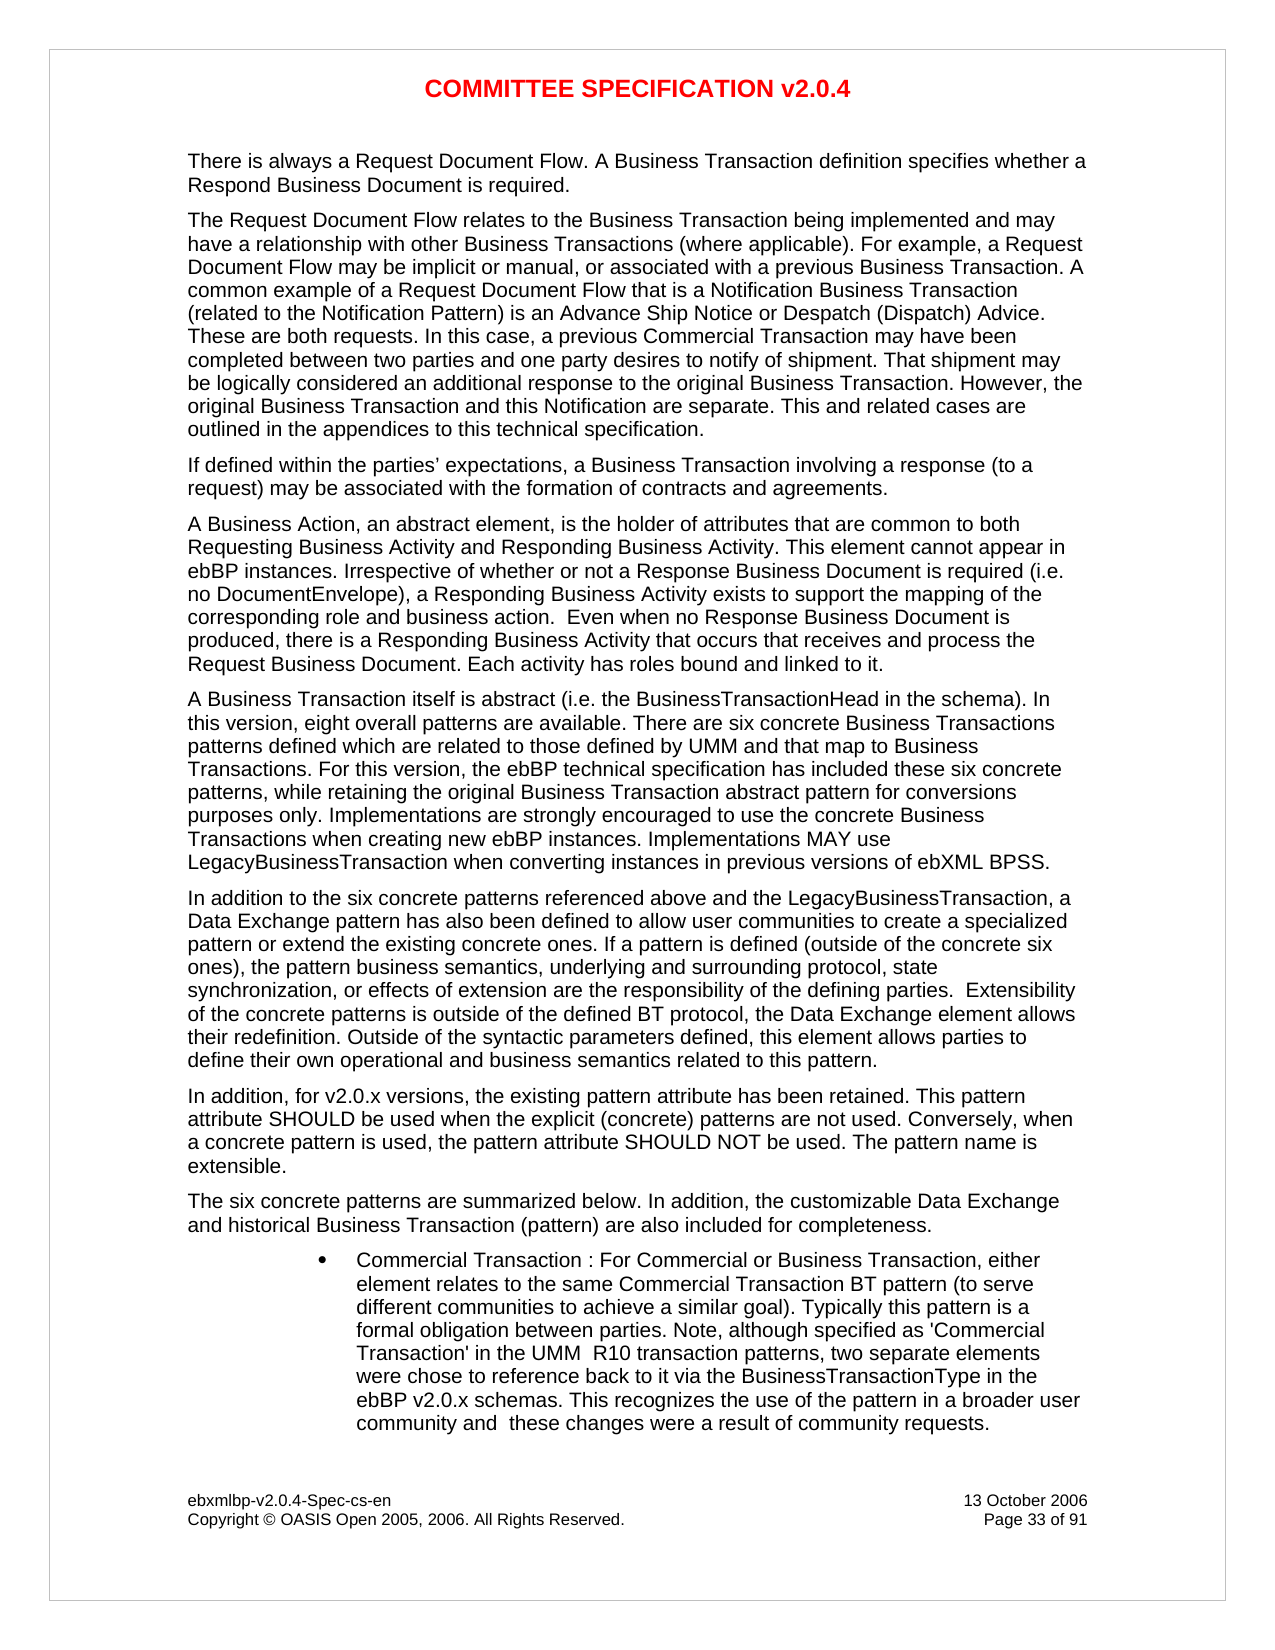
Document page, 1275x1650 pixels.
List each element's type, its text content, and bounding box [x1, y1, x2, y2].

text The six concrete patterns are summarized below. In addition, the customizable Data Exchange and historical Business Transaction (pattern) are also included for completeness. [187, 1190, 1087, 1236]
text If defined within the parties’ expectations, a Business Transaction involving a response (to a request) may be associated with the formation of contracts and agreements. [187, 454, 1087, 500]
text A Business Action, an abstract element, is the holder of attributes that are common to both Requesting Business Activity and Responding Business Activity. This element cannot appear in ebBP instances. Irrespective of whether or not a Response Business Document is required (i.e. no DocumentEnvelope), a Responding Business Activity exists to support the mapping of the corresponding role and business action. Even when no Response Business Document is produced, there is a Responding Business Activity that occurs that receives and process the Request Business Document. Each activity has roles bound and linked to it. [187, 513, 1087, 675]
list Commercial Transaction : For Commercial or Business Transaction, either element relates to the same Commercial Transaction BT pattern (to serve different communities to achieve a similar goal). Typically this pattern is a formal obligation between parties. Note, although specified as 'Commercial Transaction' in the UMM R10 transaction patterns, two separate elements were chose to reference back to it via the BusinessTransactionType in the ebBP v2.0.x schemas. This recognizes the use of the pattern in a broader user community and these changes were a result of community requests. [319, 1249, 1087, 1435]
text The Request Document Flow relates to the Business Transaction being implemented and may have a relationship with other Business Transactions (where applicable). For example, a Request Document Flow may be implicit or manual, or associated with a previous Business Transaction. A common example of a Request Document Flow that is a Notification Business Transaction (related to the Notification Pattern) is an Advance Ship Notice or Despatch (Dispatch) Advice. These are both requests. In this case, a previous Commercial Transaction may have been completed between two parties and one party desires to notify of shipment. That shipment may be logically considered an additional response to the original Business Transaction. However, the original Business Transaction and this Notification are separate. This and related cases are outlined in the appendices to this technical specification. [187, 209, 1087, 441]
text In addition, for v2.0.x versions, the existing pattern attribute has been retained. This pattern attribute SHOULD be used when the explicit (concrete) patterns are not used. Conversely, when a concrete pattern is used, the pattern attribute SHOULD NOT be used. The pattern name is extensible. [187, 1084, 1087, 1177]
text There is always a Request Document Flow. A Business Transaction definition specifies whether a Respond Business Document is required. [187, 150, 1087, 196]
text A Business Transaction itself is abstract (i.e. the BusinessTransactionHead in the schema). In this version, eight overall patterns are available. There are six concrete Business Transactions patterns defined which are related to those defined by UMM and that map to Business Transactions. For this version, the ebBP technical specification has included these six concrete patterns, while retaining the original Business Transaction abstract pattern for conversions purposes only. Implementations are strongly encouraged to use the concrete Business Transactions when creating new ebBP instances. Implementations MAY use LegacyBusinessTransaction when converting instances in previous versions of ebXML BPSS. [187, 688, 1087, 874]
text In addition to the six concrete patterns referenced above and the LegacyBusinessTransaction, a Data Exchange pattern has also been defined to allow user communities to create a specialized pattern or extend the existing concrete ones. If a pattern is defined (outside of the concrete six ones), the pattern business semantics, underlying and surrounding protocol, state synchronization, or effects of extension are the responsibility of the defining parties. Extensibility of the concrete patterns is outside of the defined BT protocol, the Data Exchange element allows their redefinition. Outside of the syntactic parameters defined, this element allows parties to define their own operational and business semantics related to this pattern. [187, 886, 1087, 1072]
